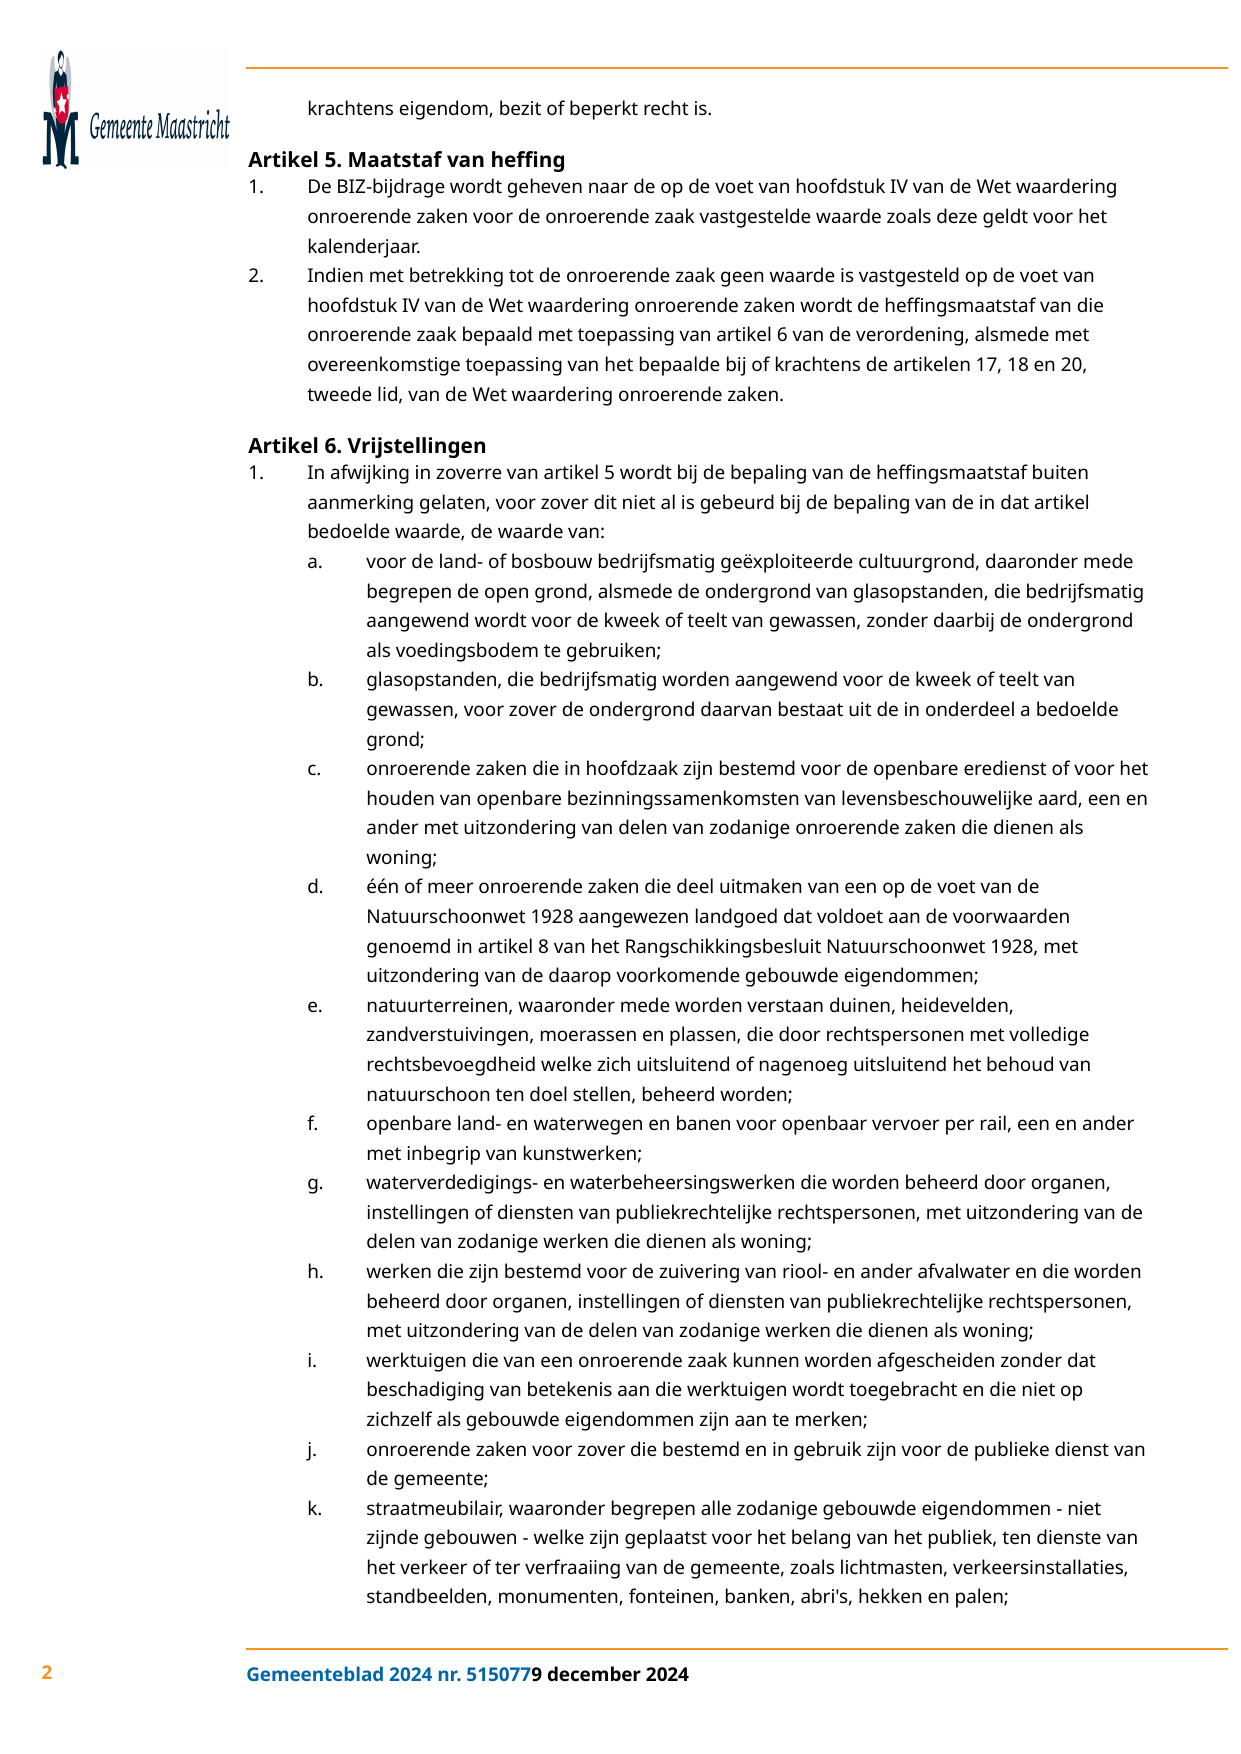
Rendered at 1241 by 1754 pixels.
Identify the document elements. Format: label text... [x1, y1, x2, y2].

list straatmeubilair, waaronder begrepen alle zodanige gebouwde eigendommen - niet zijnde gebouwen - welke zijn geplaatst voor het belang van het publiek, ten dienste van het verkeer of ter verfraaiing van de gemeente, zoals lichtmasten, verkeersinstallaties, standbeelden, monumenten, fonteinen, banken, abri's, hekken en palen; [307, 1495, 1152, 1609]
list In afwijking in zoverre van artikel 5 wordt bij de bepaling van de heffingsmaatstaf buiten aanmerking gelaten, voor zover dit niet al is gebeurd bij de bepaling van de in dat artikel bedoelde waarde, de waarde van: [248, 459, 1152, 544]
list De BIZ-bijdrage wordt geheven naar de op de voet van hoofdstuk IV van de Wet waardering onroerende zaken voor de onroerende zaak vastgestelde waarde zoals deze geldt voor het kalenderjaar. [248, 174, 1152, 258]
list krachtens eigendom, bezit of beperkt recht is. [248, 95, 1152, 121]
text Artikel 5. Maatstaf van heffing [248, 145, 1152, 174]
list voor de land- of bosbouw bedrijfsmatig geëxploiteerde cultuurgrond, daaronder mede begrepen de open grond, alsmede de ondergrond van glasopstanden, die bedrijfsmatig aangewend wordt voor de kweek of teelt van gewassen, zonder daarbij de ondergrond als voedingsbodem te gebruiken; [307, 548, 1152, 663]
list waterverdedigings- en waterbeheersingswerken die worden beheerd door organen, instellingen of diensten van publiekrechtelijke rechtspersonen, met uitzondering van de delen van zodanige werken die dienen als woning; [307, 1169, 1152, 1254]
list werktuigen die van een onroerende zaak kunnen worden afgescheiden zonder dat beschadiging van betekenis aan die werktuigen wordt toegebracht en die niet op zichzelf als gebouwde eigendommen zijn aan te merken; [307, 1347, 1152, 1432]
list één of meer onroerende zaken die deel uitmaken van een op de voet van de Natuurschoonwet 1928 aangewezen landgoed dat voldoet aan de voorwaarden genoemd in artikel 8 van het Rangschikkingsbesluit Natuurschoonwet 1928, met uitzondering van de daarop voorkomende gebouwde eigendommen; [307, 874, 1152, 988]
list natuurterreinen, waaronder mede worden verstaan duinen, heidevelden, zandverstuivingen, moerassen en plassen, die door rechtspersonen met volledige rechtsbevoegdheid welke zich uitsluitend of nagenoeg uitsluitend het behoud van natuurschoon ten doel stellen, beheerd worden; [307, 992, 1152, 1107]
list onroerende zaken voor zover die bestemd en in gebruik zijn voor de publieke dienst van de gemeente; [307, 1436, 1152, 1491]
list openbare land- en waterwegen en banen voor openbaar vervoer per rail, een en ander met inbegrip van kunstwerken; [307, 1110, 1152, 1166]
text Artikel 6. Vrijstellingen [248, 431, 1152, 459]
picture [41, 47, 231, 172]
list werken die zijn bestemd voor de zuivering van riool- en ander afvalwater en die worden beheerd door organen, instellingen of diensten van publiekrechtelijke rechtspersonen, met uitzondering van de delen van zodanige werken die dienen als woning; [307, 1258, 1152, 1343]
list onroerende zaken die in hoofdzaak zijn bestemd voor de openbare eredienst of voor het houden van openbare bezinningssamenkomsten van levensbeschouwelijke aard, een en ander met uitzondering van delen van zodanige onroerende zaken die dienen als woning; [307, 755, 1152, 870]
list Indien met betrekking tot de onroerende zaak geen waarde is vastgesteld op de voet van hoofdstuk IV van de Wet waardering onroerende zaken wordt de heffingsmaatstaf van die onroerende zaak bepaald met toepassing van artikel 6 van de verordening, alsmede met overeenkomstige toepassing van het bepaalde bij of krachtens de artikelen 17, 18 en 20, tweede lid, van de Wet waardering onroerende zaken. [248, 262, 1152, 406]
list glasopstanden, die bedrijfsmatig worden aangewend voor de kweek of teelt van gewassen, voor zover de ondergrond daarvan bestaat uit de in onderdeel a bedoelde grond; [307, 667, 1152, 752]
